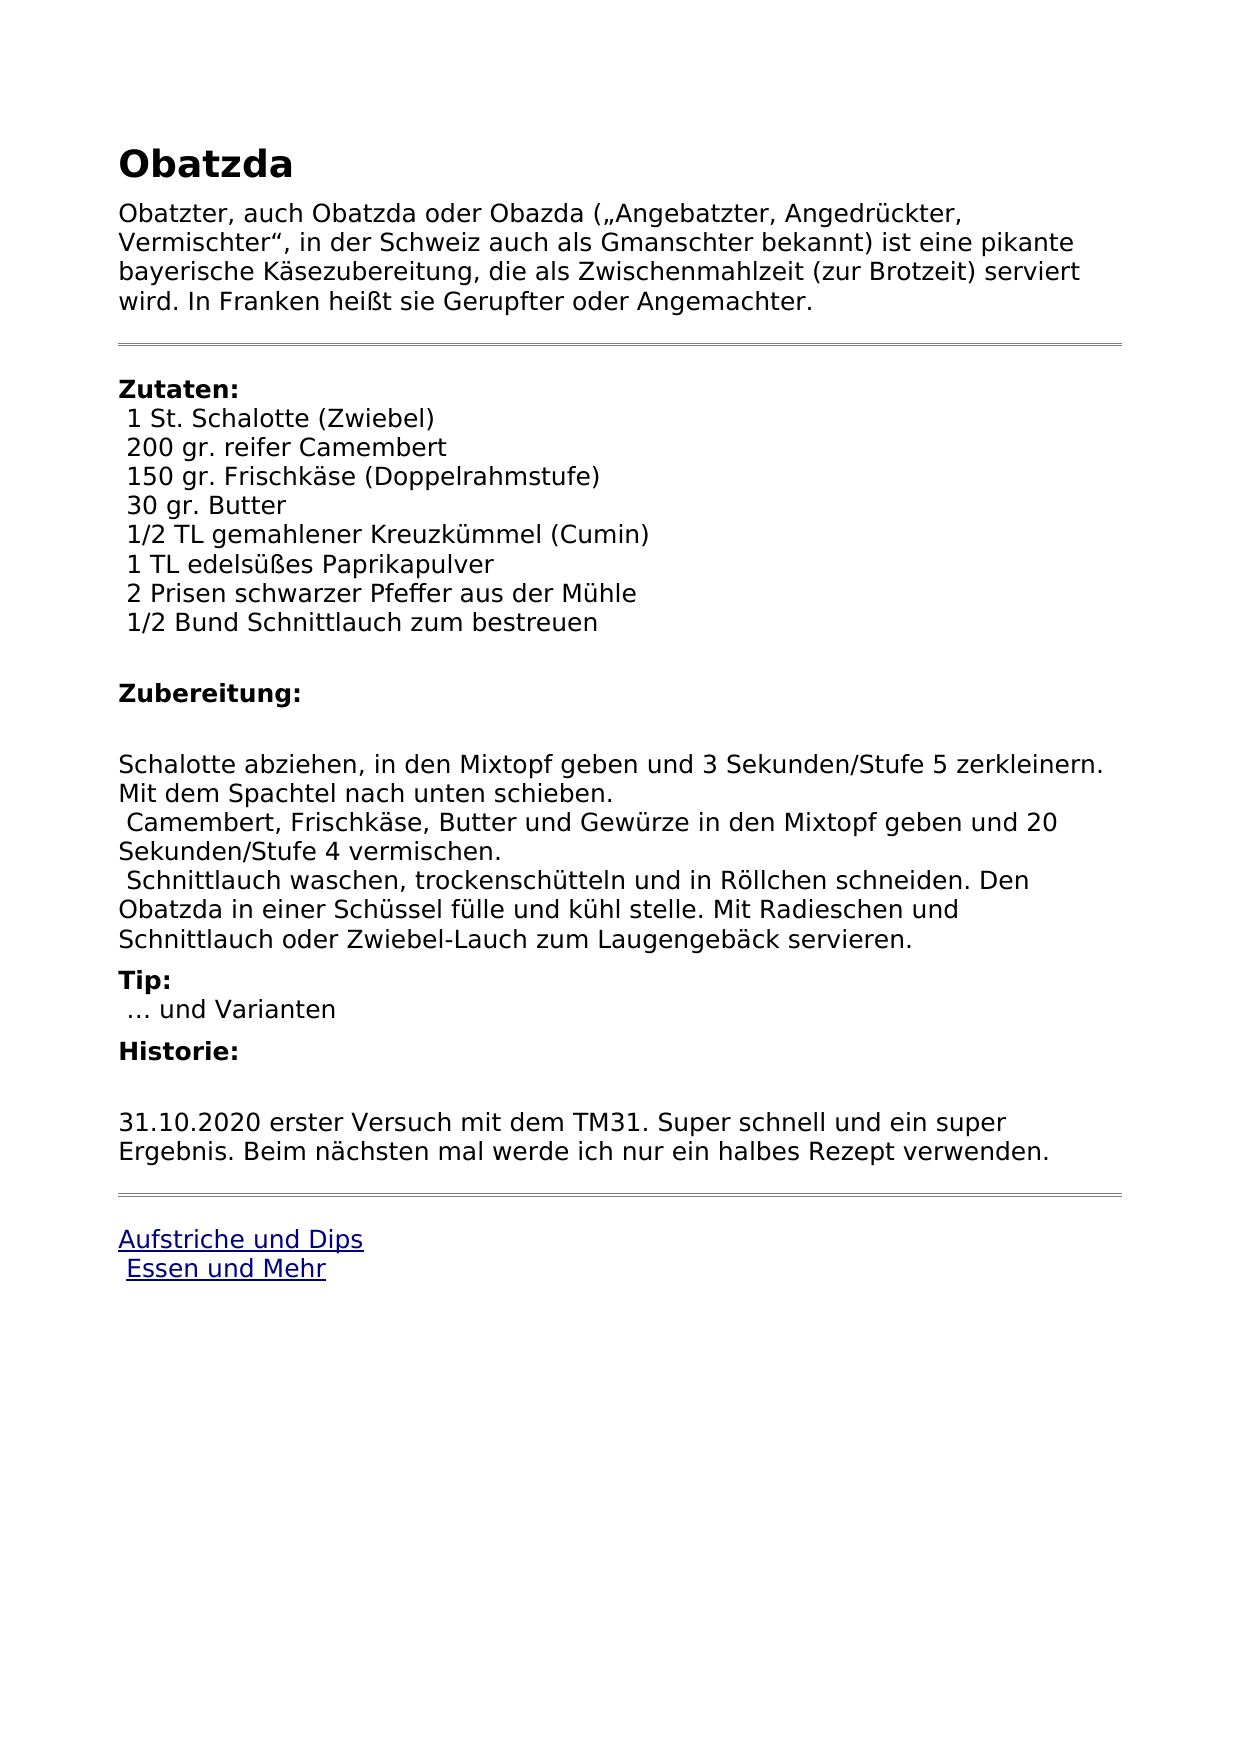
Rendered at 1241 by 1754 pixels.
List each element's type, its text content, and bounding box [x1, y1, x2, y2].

text Zutaten: 1 St. Schalotte (Zwiebel) 200 gr. reifer Camembert 150 gr. Frischkäse (Doppelrahmstufe) 30 gr. Butter 1/2 TL gemahlener Kreuzkümmel (Cumin) 1 TL edelsüßes Paprikapulver 2 Prisen schwarzer Pfeffer aus der Mühle 1/2 Bund Schnittlauch zum bestreuen [118, 375, 1122, 666]
text 31.10.2020 erster Versuch mit dem TM31. Super schnell und ein super Ergebnis. Beim nächsten mal werde ich nur ein halbes Rezept verwenden. [118, 1108, 1122, 1166]
subtitle Obatzda [118, 143, 1122, 187]
text Tip: … und Varianten [118, 966, 1122, 1025]
text Zubereitung: [118, 679, 1122, 737]
text Schalotte abziehen, in den Mixtopf geben und 3 Sekunden/Stufe 5 zerkleinern. Mit dem Spachtel nach unten schieben. Camembert, Frischkäse, Butter und Gewürze in den Mixtopf geben und 20 Sekunden/Stufe 4 vermischen. Schnittlauch waschen, trockenschütteln und in Röllchen schneiden. Den Obatzda in einer Schüssel fülle und kühl stelle. Mit Radieschen und Schnittlauch oder Zwiebel-Lauch zum Laugengebäck servieren. [118, 750, 1122, 954]
text Aufstriche und Dips Essen und Mehr [118, 1225, 1122, 1284]
text Obatzter, auch Obatzda oder Obazda („Angebatzter, Angedrückter, Vermischter“, in der Schweiz auch als Gmanschter bekannt) ist eine pikante bayerische Käsezubereitung, die als Zwischenmahlzeit (zur Brotzeit) serviert wird. In Franken heißt sie Gerupfter oder Angemachter. [118, 199, 1122, 316]
text Historie: [118, 1037, 1122, 1096]
